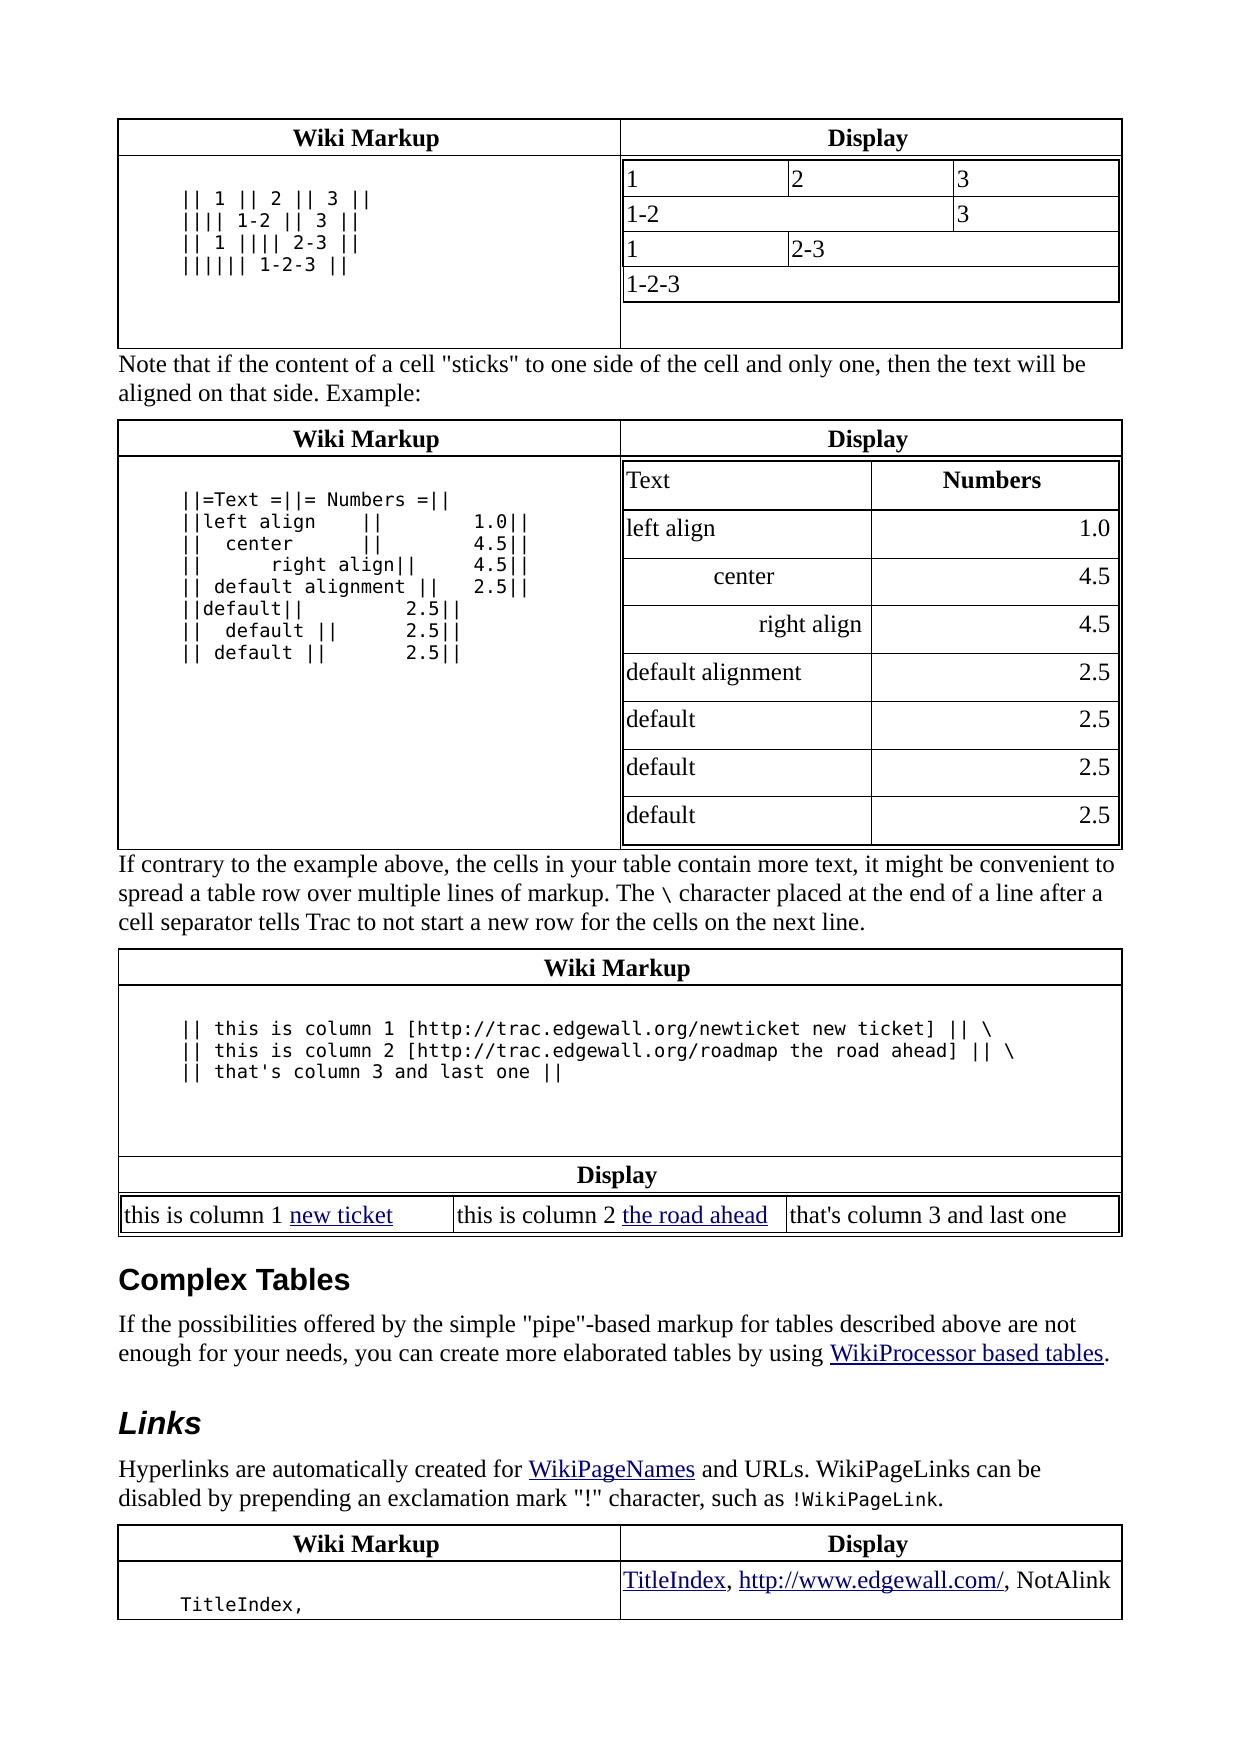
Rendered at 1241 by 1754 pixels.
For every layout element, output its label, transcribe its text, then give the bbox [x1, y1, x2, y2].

table_cell [621, 457, 1121, 849]
table_cell 2.5 [872, 702, 1118, 748]
table_cell [621, 156, 1121, 348]
subtitle Links [118, 1404, 1122, 1441]
table_header this is column 2 ​the road ahead [454, 1197, 786, 1231]
table_header Text [624, 462, 871, 509]
table_header 1 [624, 161, 788, 196]
table_cell 1-2 [624, 197, 953, 231]
table_cell 2.5 [872, 654, 1118, 701]
table_cell 1-2-3 [624, 267, 1118, 301]
table_cell ||=Text =||= Numbers =|| ||left align || 1.0|| || center || 4.5|| || right align|| 4.5|| || default alignment || 2.5|| ||default|| 2.5|| || default || 2.5|| || default || 2.5|| [119, 457, 620, 849]
table_cell 4.5 [872, 606, 1118, 653]
text Note that if the content of a cell "sticks" to one side of the cell and only one, then the text will be aligned on that side. Example: [118, 349, 1122, 406]
table_header this is column 1 ​new ticket [122, 1197, 453, 1231]
table_cell 3 [954, 197, 1118, 231]
table_cell 2.5 [872, 750, 1118, 796]
subtitle Complex Tables [118, 1262, 1122, 1297]
table_header Wiki Markup [119, 120, 620, 154]
text If contrary to the example above, the cells in your table contain more text, it might be convenient to spread a table row over multiple lines of markup. The \ character placed at the end of a line after a cell separator tells Trac to not start a new row for the cells on the next line. [118, 850, 1122, 936]
table_header Wiki Markup [119, 950, 1121, 984]
table_cell || this is column 1 [http://trac.edgewall.org/newticket new ticket] || \ || this is column 2 [http://trac.edgewall.org/roadmap the road ahead] || \ || that's column 3 and last one || [119, 986, 1121, 1156]
table_cell right align [624, 606, 871, 653]
table_header Numbers [872, 462, 1118, 509]
text Hyperlinks are automatically created for WikiPageNames and URLs. WikiPageLinks can be disabled by prepending an exclamation mark "!" character, such as !WikiPageLink. [118, 1454, 1122, 1511]
table_header 3 [954, 161, 1118, 196]
table_header 2 [789, 161, 953, 196]
table_header Display [621, 120, 1121, 154]
table_cell default [624, 702, 871, 748]
table_header Wiki Markup [119, 1526, 620, 1560]
table_cell Display [119, 1157, 1121, 1192]
table_header Display [621, 421, 1121, 455]
table_cell default [624, 750, 871, 796]
table_cell left align [624, 511, 871, 558]
table_cell default [624, 797, 871, 844]
table_cell [119, 1193, 1121, 1236]
table_cell default alignment [624, 654, 871, 701]
table_cell 1 [624, 232, 788, 266]
table_cell TitleIndex, [119, 1562, 620, 1618]
table_header that's column 3 and last one [787, 1197, 1118, 1231]
table_header Display [621, 1526, 1121, 1560]
text If the possibilities offered by the simple "pipe"-based markup for tables described above are not enough for your needs, you can create more elaborated tables by using WikiProcessor based tables. [118, 1309, 1122, 1367]
table_header Wiki Markup [119, 421, 620, 455]
table_cell center [624, 559, 871, 605]
table_cell 2-3 [789, 232, 1118, 266]
table_cell 2.5 [872, 797, 1118, 844]
table_cell TitleIndex, ​http://www.edgewall.com/, NotAlink [621, 1562, 1121, 1618]
table_cell 4.5 [872, 559, 1118, 605]
table_cell || 1 || 2 || 3 || |||| 1-2 || 3 || || 1 |||| 2-3 || |||||| 1-2-3 || [119, 156, 620, 348]
table_cell 1.0 [872, 511, 1118, 558]
